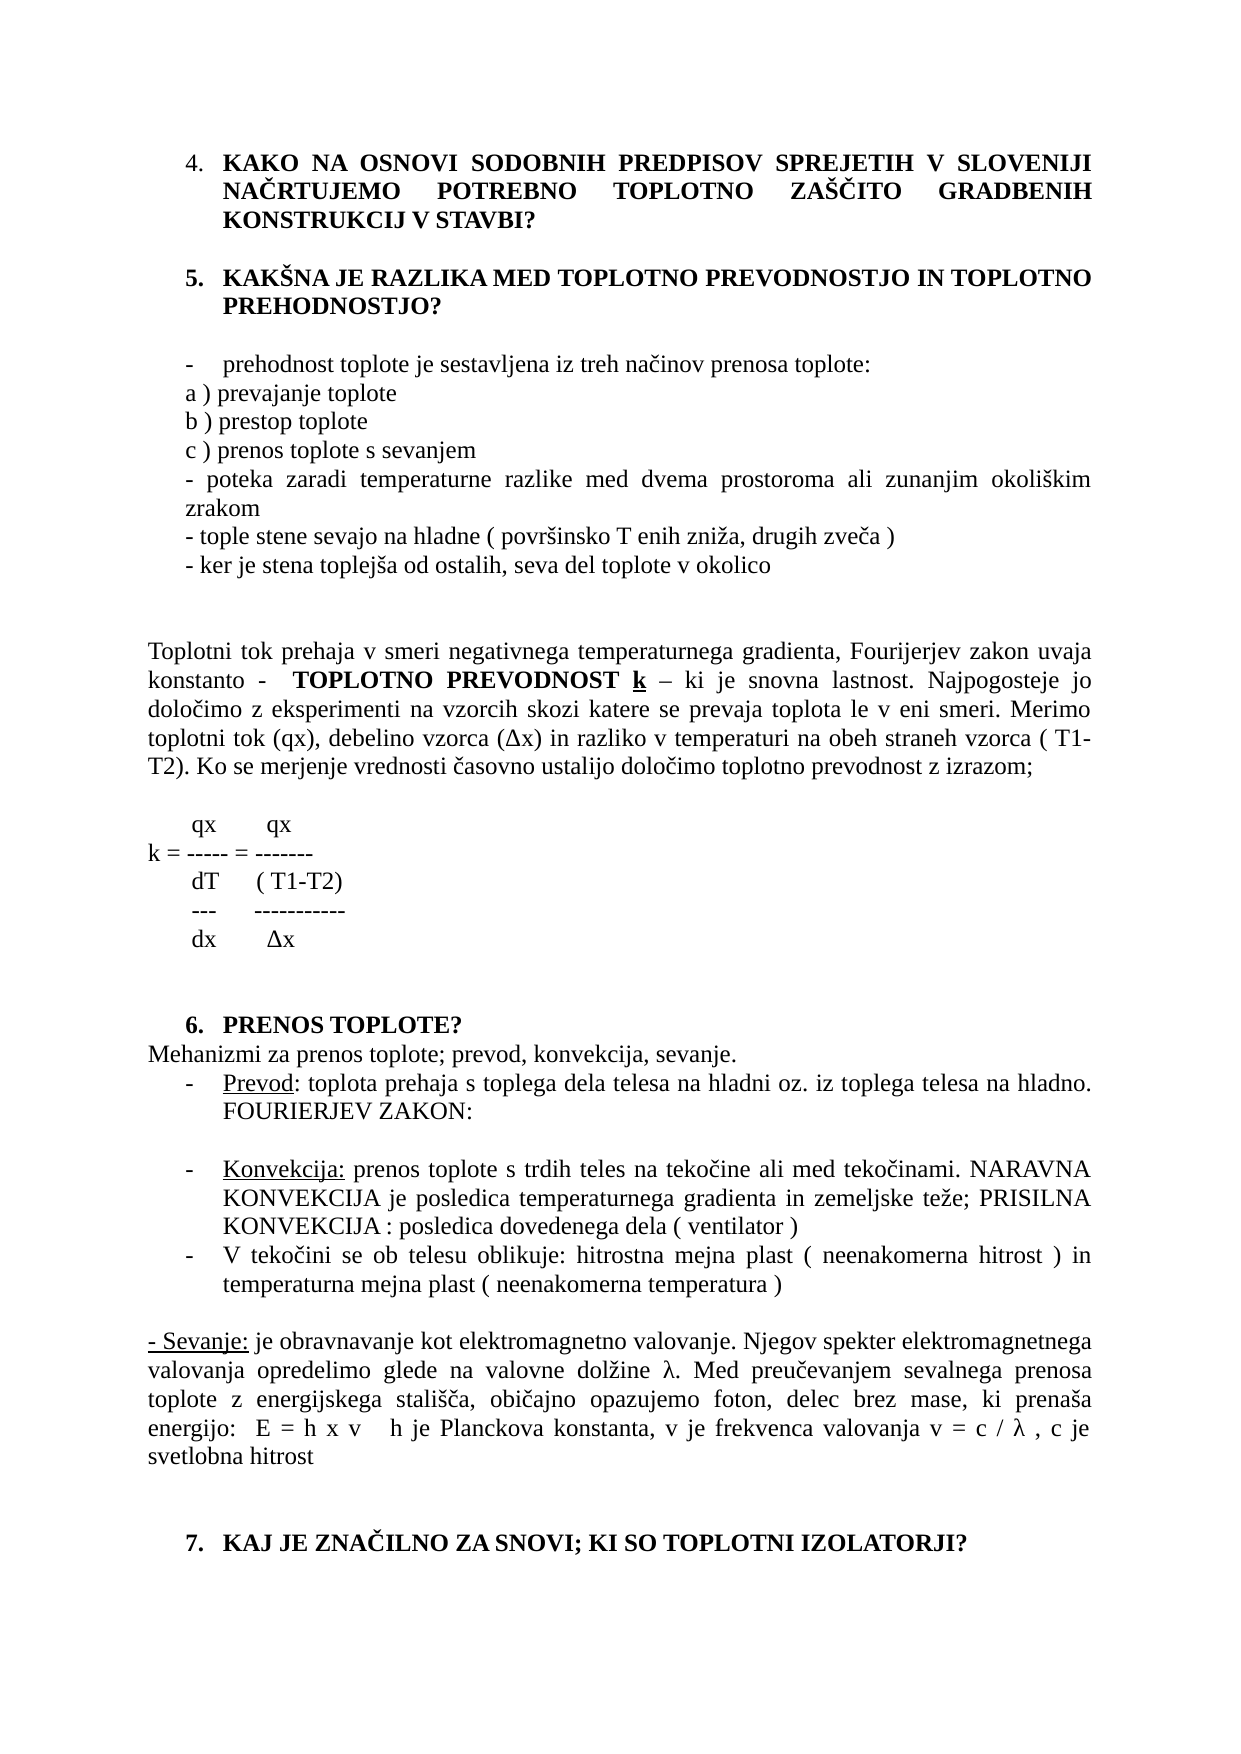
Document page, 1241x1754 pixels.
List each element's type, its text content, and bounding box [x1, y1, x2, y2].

list prehodnost toplote je sestavljena iz treh načinov prenosa toplote: [185, 349, 1093, 378]
text dx Δx [148, 924, 1093, 953]
text - poteka zaradi temperaturne razlike med dvema prostoroma ali zunanjim okoliškim zrakom [185, 464, 1093, 521]
text Mehanizmi za prenos toplote; prevod, konvekcija, sevanje. [148, 1039, 1093, 1068]
text --- ----------- [148, 895, 1093, 924]
text - ker je stena toplejša od ostalih, seva del toplote v okolico [185, 550, 1093, 579]
list Prevod: toplota prehaja s toplega dela telesa na hladni oz. iz toplega telesa na hladno. FOURIERJEV ZAKON: [185, 1068, 1093, 1125]
text a ) prevajanje toplote [185, 378, 1093, 406]
text dT ( T1-T2) [148, 866, 1093, 895]
text qx qx [148, 809, 1093, 838]
list KAKO NA OSNOVI SODOBNIH PREDPISOV SPREJETIH V SLOVENIJI NAČRTUJEMO POTREBNO TOPLOTNO ZAŠČITO GRADBENIH KONSTRUKCIJ V STAVBI? [185, 148, 1093, 234]
text k = ----- = ------- [148, 838, 1093, 866]
list V tekočini se ob telesu oblikuje: hitrostna mejna plast ( neenakomerna hitrost ) in temperaturna mejna plast ( neenakomerna temperatura ) [185, 1240, 1093, 1298]
text Toplotni tok prehaja v smeri negativnega temperaturnega gradienta, Fourijerjev zakon uvaja konstanto - TOPLOTNO PREVODNOST k – ki je snovna lastnost. Najpogosteje jo določimo z eksperimenti na vzorcih skozi katere se prevaja toplota le v eni smeri. Merimo toplotni tok (qx), debelino vzorca (Δx) in razliko v temperaturi na obeh straneh vzorca ( T1-T2). Ko se merjenje vrednosti časovno ustalijo določimo toplotno prevodnost z izrazom; [148, 636, 1093, 780]
text b ) prestop toplote [185, 406, 1093, 435]
list KAKŠNA JE RAZLIKA MED TOPLOTNO PREVODNOSTJO IN TOPLOTNO PREHODNOSTJO? [185, 263, 1093, 320]
text - tople stene sevajo na hladne ( površinsko T enih zniža, drugih zveča ) [185, 521, 1093, 550]
text c ) prenos toplote s sevanjem [185, 435, 1093, 464]
list PRENOS TOPLOTE? [185, 1010, 1093, 1039]
list KAJ JE ZNAČILNO ZA SNOVI; KI SO TOPLOTNI IZOLATORJI? [185, 1528, 1093, 1556]
list Konvekcija: prenos toplote s trdih teles na tekočine ali med tekočinami. NARAVNA KONVEKCIJA je posledica temperaturnega gradienta in zemeljske teže; PRISILNA KONVEKCIJA : posledica dovedenega dela ( ventilator ) [185, 1154, 1093, 1240]
text - Sevanje: je obravnavanje kot elektromagnetno valovanje. Njegov spekter elektromagnetnega valovanja opredelimo glede na valovne dolžine λ. Med preučevanjem sevalnega prenosa toplote z energijskega stališča, običajno opazujemo foton, delec brez mase, ki prenaša energijo: E = h x v h je Planckova konstanta, v je frekvenca valovanja v = c / λ , c je svetlobna hitrost [148, 1326, 1093, 1470]
